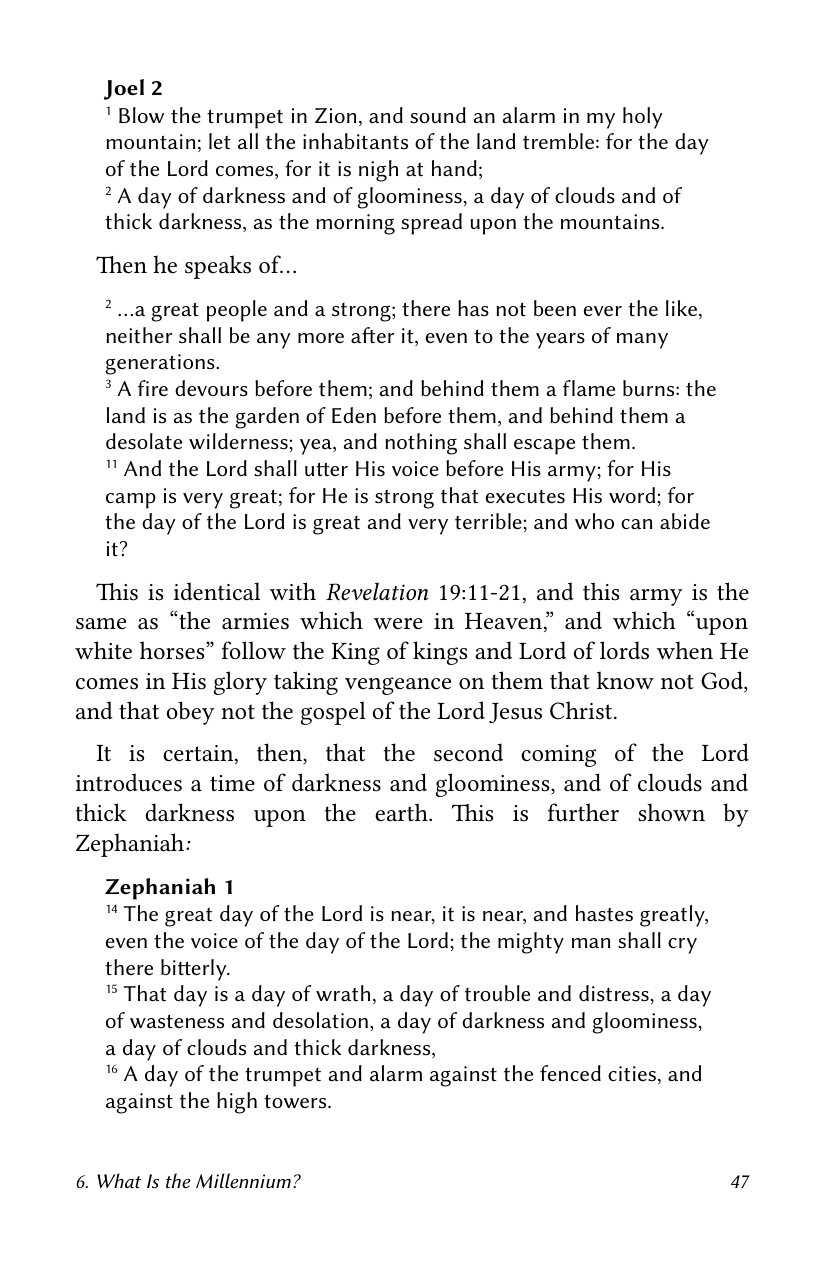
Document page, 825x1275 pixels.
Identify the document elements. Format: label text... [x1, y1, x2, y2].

text Then he speaks of... [75, 251, 750, 279]
text This is identical with Revelation 19:11-21, and this army is the same as “the armies which were in Heaven,” and which “upon white horses” follow the King of kings and Lord of lords when He comes in His glory taking vengeance on them that know not God, and that obey not the gospel of the Lord Jesus Christ. [75, 577, 750, 726]
text 16 A day of the trumpet and alarm against the fenced cities, and against the high towers. [105, 1061, 720, 1114]
text Zephaniah 1 [105, 874, 750, 900]
text 2 A day of darkness and of gloominess, a day of clouds and of thick darkness, as the morning spread upon the mountains. [105, 183, 720, 235]
text 2 ...a great people and a strong; there has not been ever the like, neither shall be any more after it, even to the years of many generations. [105, 296, 720, 375]
text 15 That day is a day of wrath, a day of trouble and distress, a day of wasteness and desolation, a day of darkness and gloominess, a day of clouds and thick darkness, [105, 981, 720, 1061]
text 14 The great day of the Lord is near, it is near, and hastes greatly, even the voice of the day of the Lord; the mighty man shall cry there bitterly. [105, 901, 720, 981]
text 11 And the Lord shall utter His voice before His army; for His camp is very great; for He is strong that executes His word; for the day of the Lord is great and very terrible; and who can abide it? [105, 456, 720, 562]
text 1 Blow the trumpet in Zion, and sound an alarm in my holy mountain; let all the inhabitants of the land tremble: for the day of the Lord comes, for it is nigh at hand; [105, 103, 720, 182]
text 3 A fire devours before them; and behind them a flame burns: the land is as the garden of Eden before them, and behind them a desolate wilderness; yea, and nothing shall escape them. [105, 376, 720, 455]
text Joel 2 [105, 75, 750, 101]
text It is certain, then, that the second coming of the Lord introduces a time of darkness and gloominess, and of clouds and thick darkness upon the earth. This is further shown by Zephaniah: [75, 739, 750, 857]
